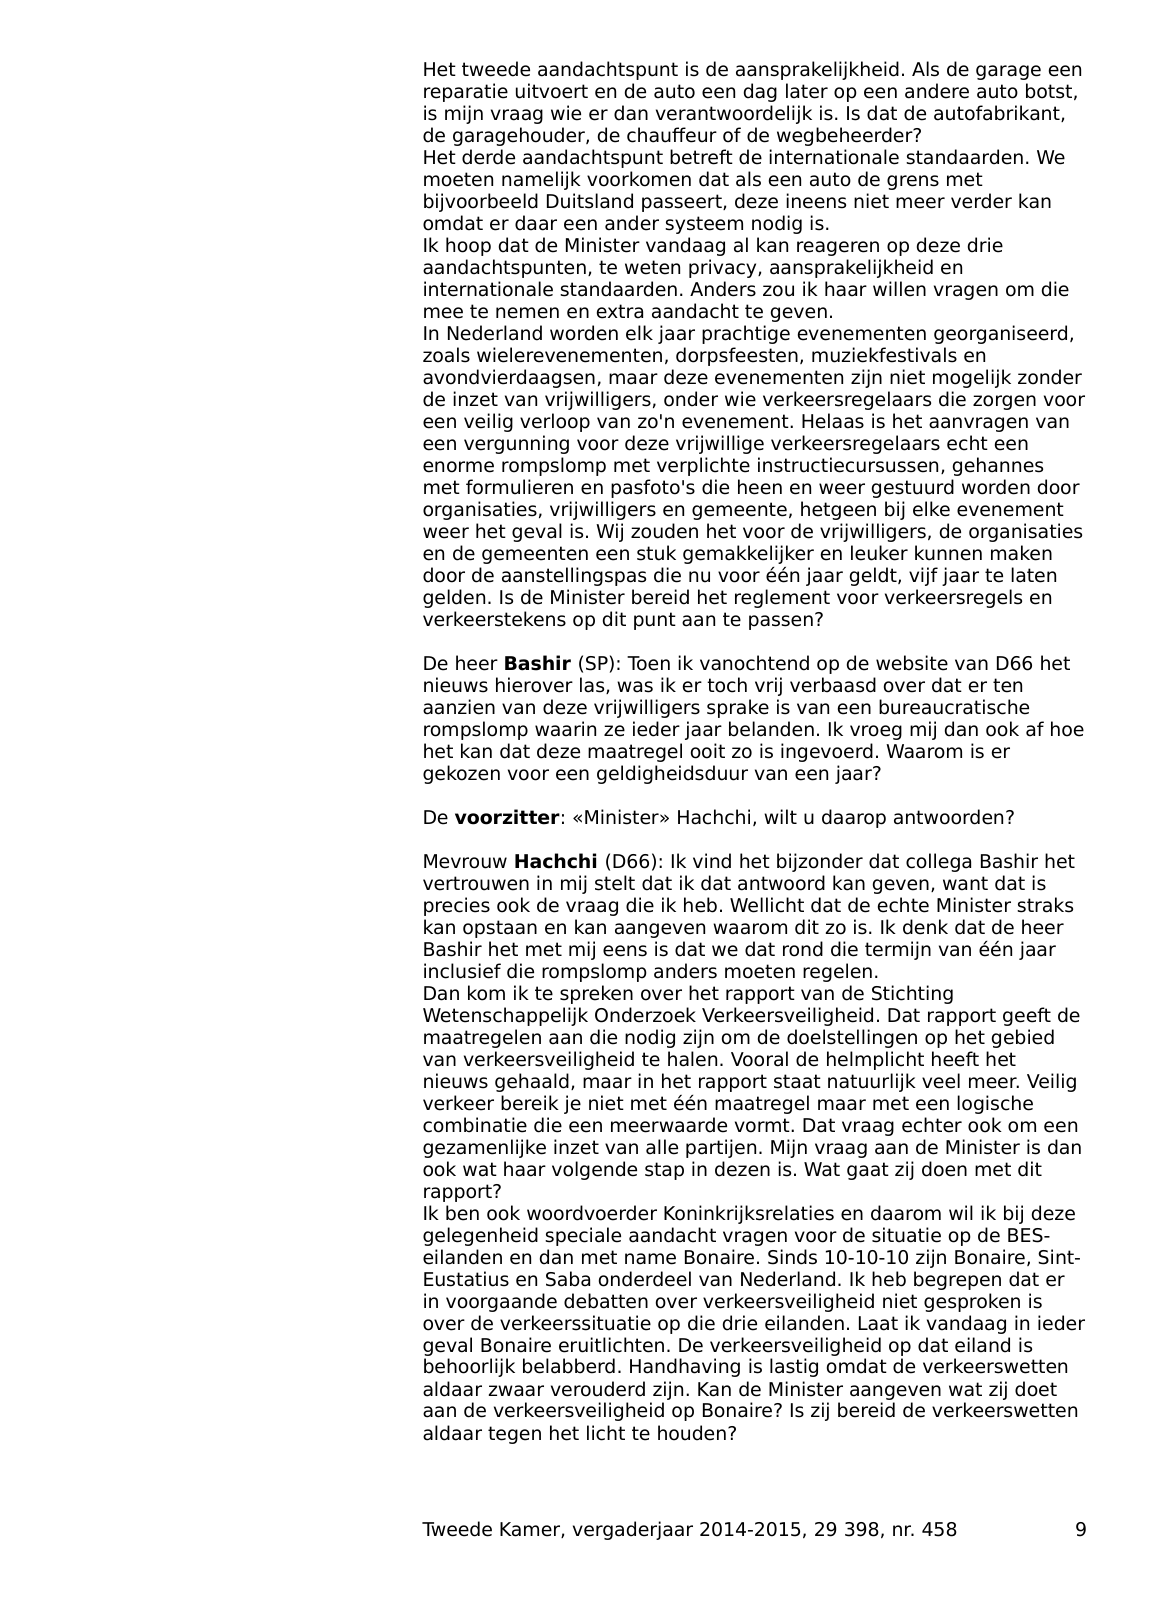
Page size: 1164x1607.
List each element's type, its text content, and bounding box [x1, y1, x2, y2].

text De heer Bashir (SP): Toen ik vanochtend op de website van D66 het nieuws hierover las, was ik er toch vrij verbaasd over dat er ten aanzien van deze vrijwilligers sprake is van een bureaucratische rompslomp waarin ze ieder jaar belanden. Ik vroeg mij dan ook af hoe het kan dat deze maatregel ooit zo is ingevoerd. Waarom is er gekozen voor een geldigheidsduur van een jaar? [422, 653, 1087, 784]
text Ik hoop dat de Minister vandaag al kan reageren op deze drie aandachtspunten, te weten privacy, aansprakelijkheid en internationale standaarden. Anders zou ik haar willen vragen om die mee te nemen en extra aandacht te geven. [422, 235, 1087, 323]
text Het tweede aandachtspunt is de aansprakelijkheid. Als de garage een reparatie uitvoert en de auto een dag later op een andere auto botst, is mijn vraag wie er dan verantwoordelijk is. Is dat de autofabrikant, de garagehouder, de chauffeur of de wegbeheerder? [422, 59, 1087, 147]
text De voorzitter: «Minister» Hachchi, wilt u daarop antwoorden? [422, 807, 1087, 829]
text Ik ben ook woordvoerder Koninkrijksrelaties en daarom wil ik bij deze gelegenheid speciale aandacht vragen voor de situatie op de BES-eilanden en dan met name Bonaire. Sinds 10-10-10 zijn Bonaire, Sint-Eustatius en Saba onderdeel van Nederland. Ik heb begrepen dat er in voorgaande debatten over verkeersveiligheid niet gesproken is over de verkeerssituatie op die drie eilanden. Laat ik vandaag in ieder geval Bonaire eruitlichten. De verkeersveiligheid op dat eiland is behoorlijk belabberd. Handhaving is lastig omdat de verkeerswetten aldaar zwaar verouderd zijn. Kan de Minister aangeven wat zij doet aan de verkeersveiligheid op Bonaire? Is zij bereid de verkeerswetten aldaar tegen het licht te houden? [422, 1203, 1087, 1444]
text Mevrouw Hachchi (D66): Ik vind het bijzonder dat collega Bashir het vertrouwen in mij stelt dat ik dat antwoord kan geven, want dat is precies ook de vraag die ik heb. Wellicht dat de echte Minister straks kan opstaan en kan aangeven waarom dit zo is. Ik denk dat de heer Bashir het met mij eens is dat we dat rond die termijn van één jaar inclusief die rompslomp anders moeten regelen. [422, 851, 1087, 983]
text In Nederland worden elk jaar prachtige evenementen georganiseerd, zoals wielerevenementen, dorpsfeesten, muziekfestivals en avondvierdaagsen, maar deze evenementen zijn niet mogelijk zonder de inzet van vrijwilligers, onder wie verkeersregelaars die zorgen voor een veilig verloop van zo'n evenement. Helaas is het aanvragen van een vergunning voor deze vrijwillige verkeersregelaars echt een enorme rompslomp met verplichte instructiecursussen, gehannes met formulieren en pasfoto's die heen en weer gestuurd worden door organisaties, vrijwilligers en gemeente, hetgeen bij elke evenement weer het geval is. Wij zouden het voor de vrijwilligers, de organisaties en de gemeenten een stuk gemakkelijker en leuker kunnen maken door de aanstellingspas die nu voor één jaar geldt, vijf jaar te laten gelden. Is de Minister bereid het reglement voor verkeersregels en verkeerstekens op dit punt aan te passen? [422, 323, 1087, 631]
text Dan kom ik te spreken over het rapport van de Stichting Wetenschappelijk Onderzoek Verkeersveiligheid. Dat rapport geeft de maatregelen aan die nodig zijn om de doelstellingen op het gebied van verkeersveiligheid te halen. Vooral de helmplicht heeft het nieuws gehaald, maar in het rapport staat natuurlijk veel meer. Veilig verkeer bereik je niet met één maatregel maar met een logische combinatie die een meerwaarde vormt. Dat vraag echter ook om een gezamenlijke inzet van alle partijen. Mijn vraag aan de Minister is dan ook wat haar volgende stap in dezen is. Wat gaat zij doen met dit rapport? [422, 983, 1087, 1203]
text Het derde aandachtspunt betreft de internationale standaarden. We moeten namelijk voorkomen dat als een auto de grens met bijvoorbeeld Duitsland passeert, deze ineens niet meer verder kan omdat er daar een ander systeem nodig is. [422, 147, 1087, 235]
